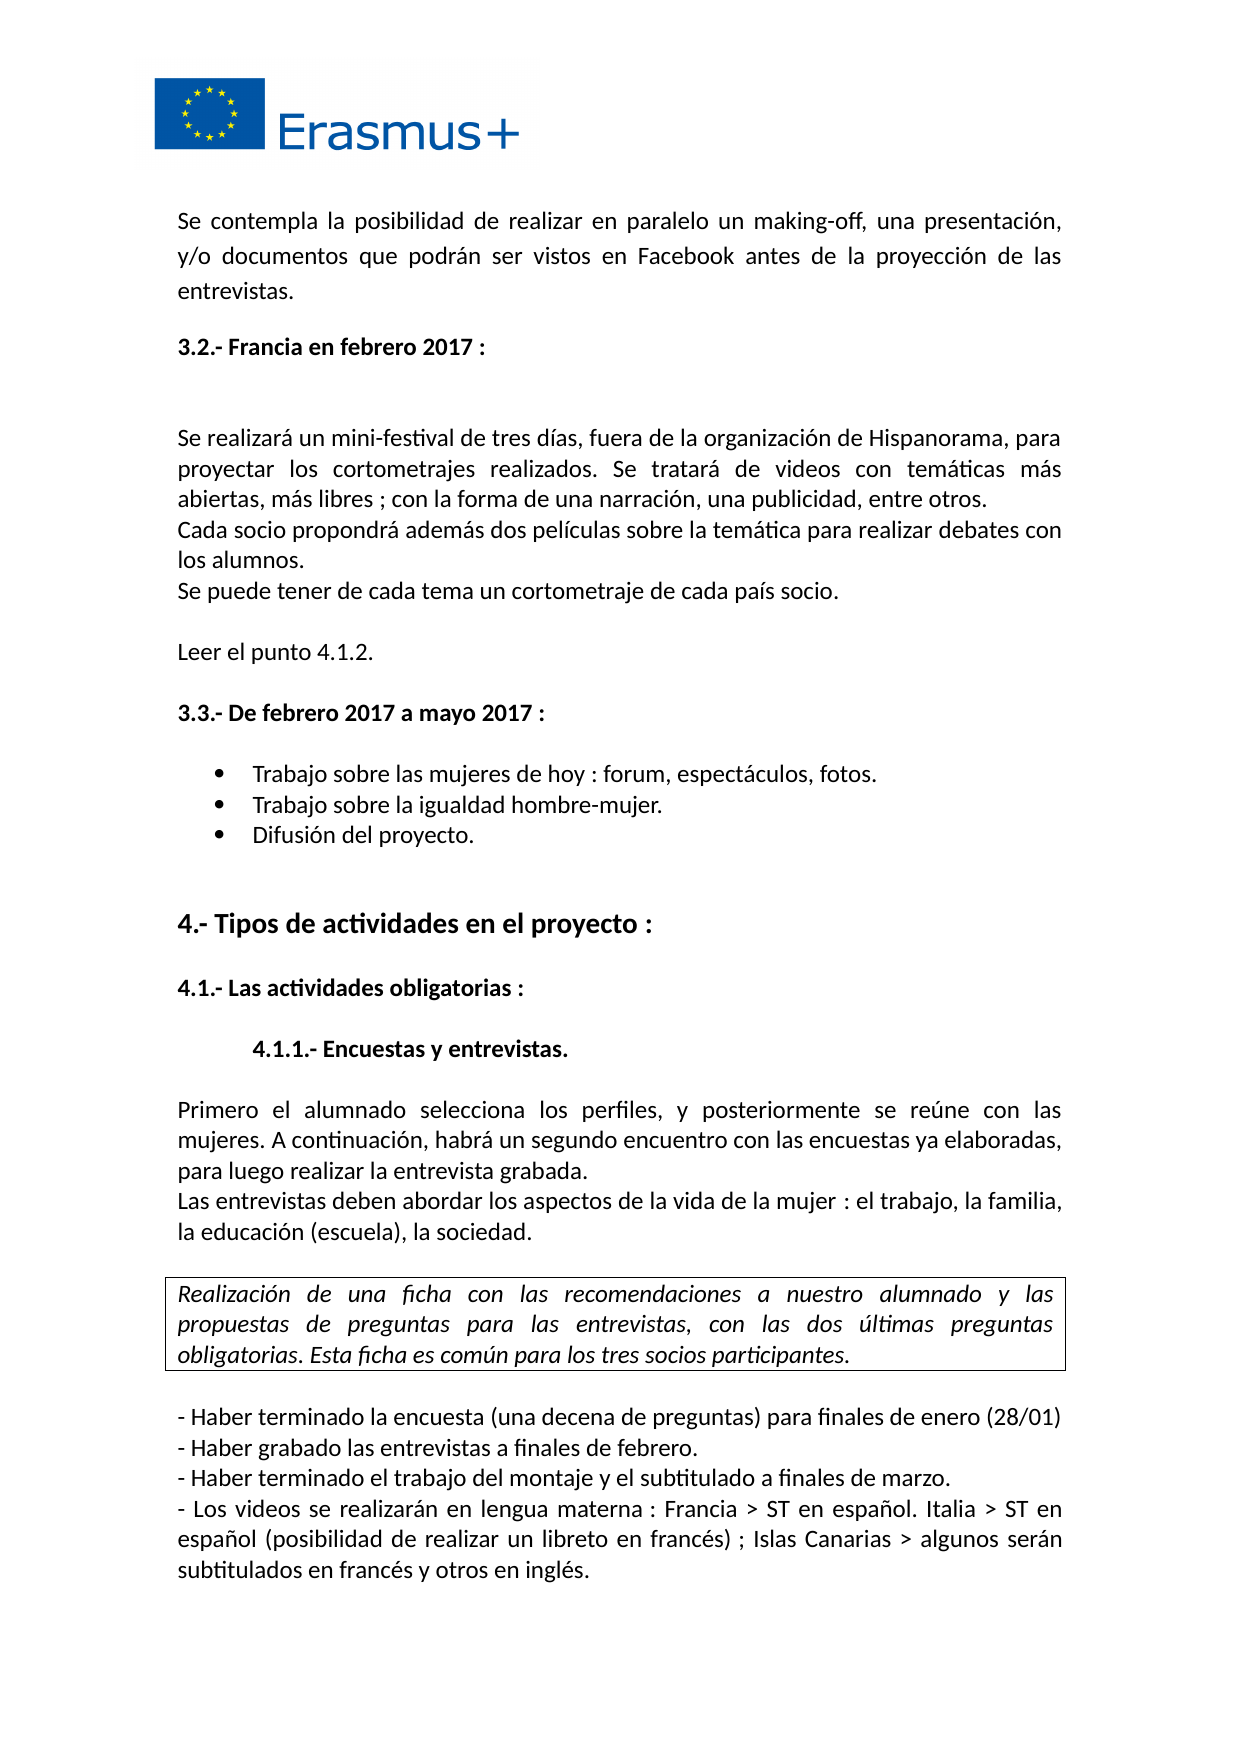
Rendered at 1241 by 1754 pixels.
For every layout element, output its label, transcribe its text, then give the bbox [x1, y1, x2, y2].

text - Haber grabado las entrevistas a finales de febrero. [177, 1432, 1063, 1462]
table_header Realización de una ficha con las recomendaciones a nuestro alumnado y las propuestas de preguntas para las entrevistas, con las dos últimas preguntas obligatorias. Esta ficha es común para los tres socios participantes. [166, 1278, 1065, 1369]
text Se puede tener de cada tema un cortometraje de cada país socio. [177, 575, 1063, 606]
text Cada socio propondrá además dos películas sobre la temática para realizar debates con los alumnos. [177, 514, 1063, 575]
list Difusión del proyecto. [215, 819, 1063, 850]
picture [133, 57, 540, 170]
text Se contempla la posibilidad de realizar en paralelo un making-off, una presentación, y/o documentos que podrán ser vistos en Facebook antes de la proyección de las entrevistas. [177, 205, 1063, 306]
text 3.2.- Francia en febrero 2017 : [177, 331, 1063, 361]
text 3.3.- De febrero 2017 a mayo 2017 : [177, 697, 1063, 728]
text - Haber terminado el trabajo del montaje y el subtitulado a finales de marzo. [177, 1462, 1063, 1493]
list Trabajo sobre las mujeres de hoy : forum, espectáculos, fotos. [215, 758, 1063, 789]
text - Haber terminado la encuesta (una decena de preguntas) para finales de enero (28/01) [177, 1401, 1063, 1432]
list 4.1.1.- Encuestas y entrevistas. [252, 1033, 1063, 1063]
text 4.1.- Las actividades obligatorias : [177, 972, 1063, 1002]
text Las entrevistas deben abordar los aspectos de la vida de la mujer : el trabajo, la familia, la educación (escuela), la sociedad. [177, 1185, 1063, 1246]
list Trabajo sobre la igualdad hombre-mujer. [215, 789, 1063, 819]
text Se realizará un mini-festival de tres días, fuera de la organización de Hispanorama, para proyectar los cortometrajes realizados. Se tratará de videos con temáticas más abiertas, más libres ; con la forma de una narración, una publicidad, entre otros. [177, 422, 1063, 514]
text - Los videos se realizarán en lengua materna : Francia > ST en español. Italia > ST en español (posibilidad de realizar un libreto en francés) ; Islas Canarias > algunos serán subtitulados en francés y otros en inglés. [177, 1493, 1063, 1584]
text Leer el punto 4.1.2. [177, 636, 1063, 667]
text Primero el alumnado selecciona los perfiles, y posteriormente se reúne con las mujeres. A continuación, habrá un segundo encuentro con las encuestas ya elaboradas, para luego realizar la entrevista grabada. [177, 1094, 1063, 1185]
text 4.- Tipos de actividades en el proyecto : [177, 906, 1063, 941]
